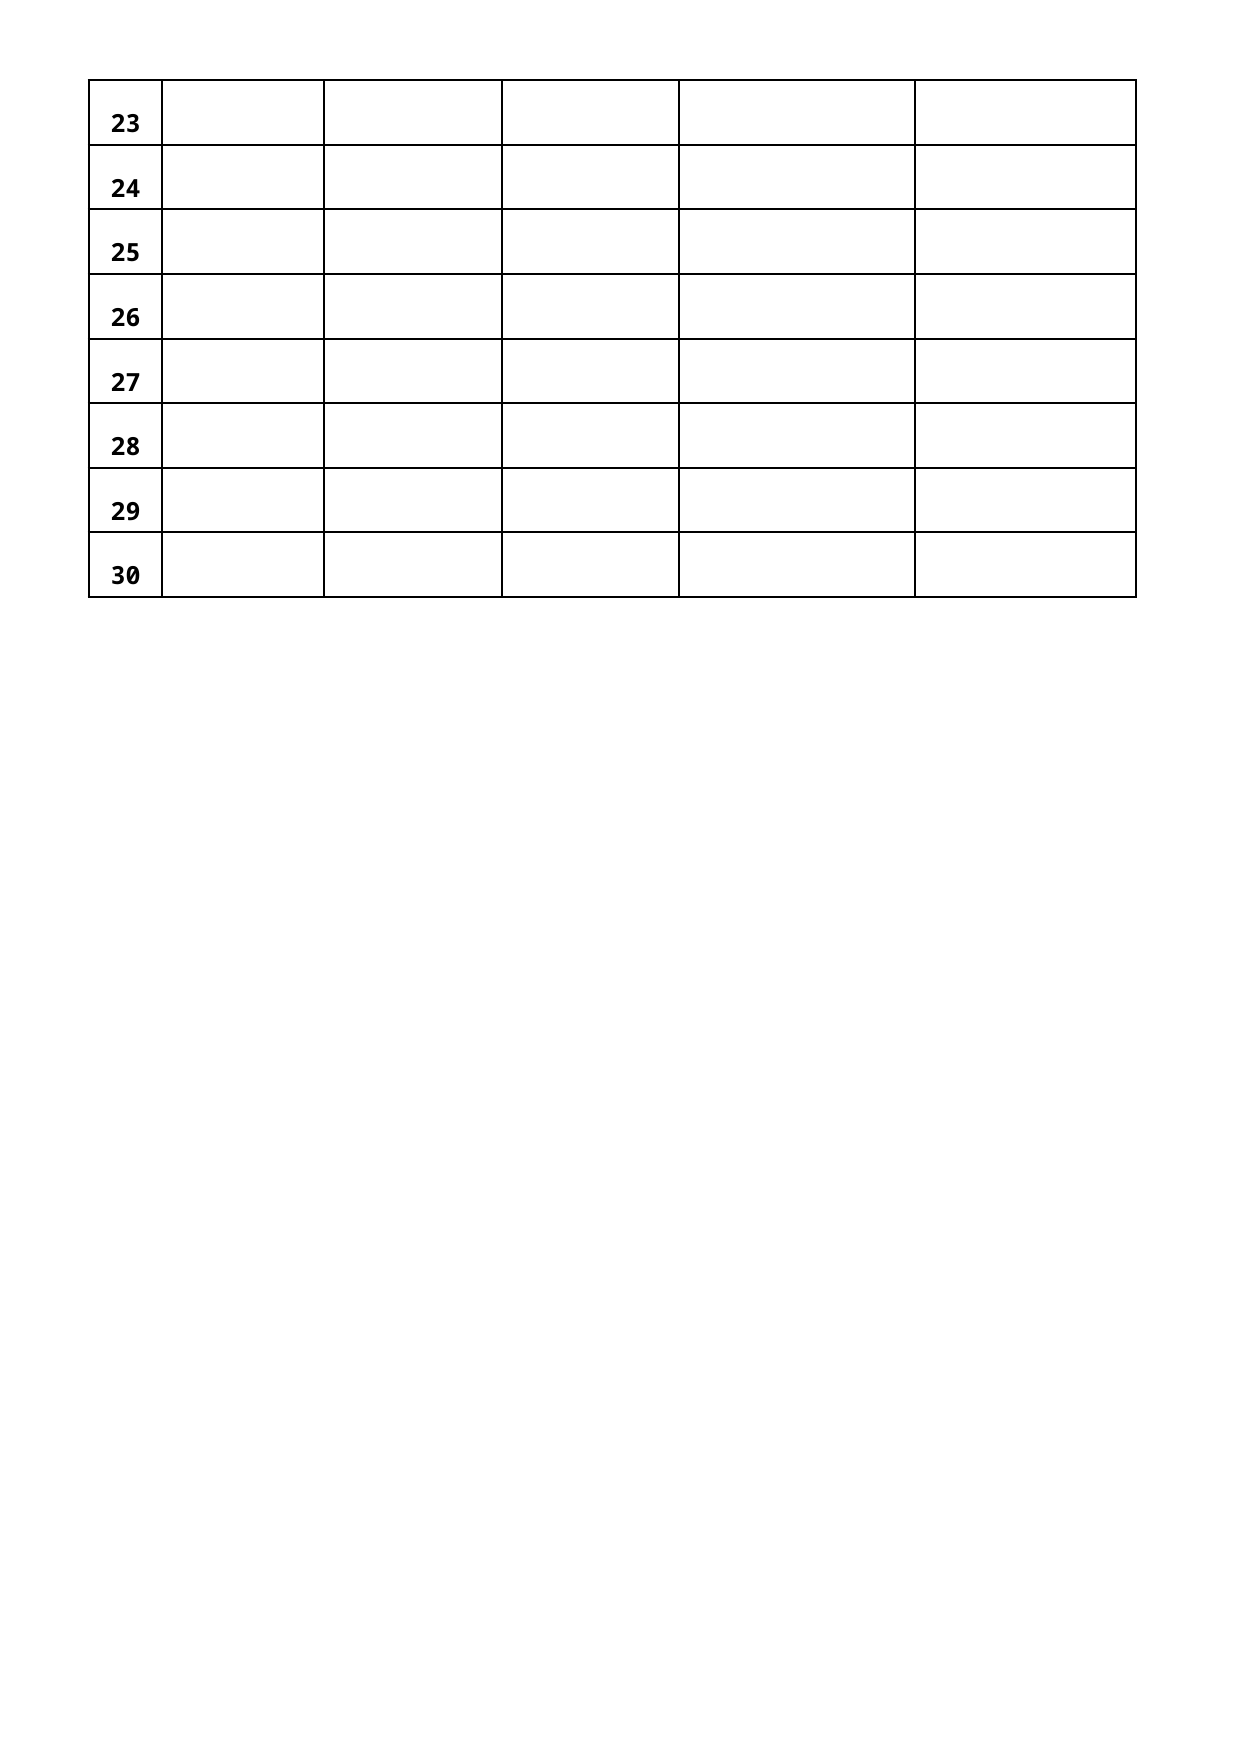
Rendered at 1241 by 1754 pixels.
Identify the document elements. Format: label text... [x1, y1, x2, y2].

table_cell [503, 404, 678, 467]
table_cell 24 [90, 146, 161, 208]
table_cell [503, 469, 678, 531]
table_cell [503, 533, 678, 596]
table_cell [916, 533, 1135, 596]
table_cell [680, 210, 914, 273]
table_cell [325, 210, 501, 273]
table_cell [680, 469, 914, 531]
table_cell [503, 340, 678, 402]
table_cell [503, 146, 678, 208]
table_cell 30 [90, 533, 161, 596]
table_cell 25 [90, 210, 161, 273]
table_cell [325, 404, 501, 467]
table_cell [325, 469, 501, 531]
table_cell [163, 81, 323, 144]
table_cell [916, 469, 1135, 531]
table_cell [916, 146, 1135, 208]
table_cell [680, 533, 914, 596]
table_cell 23 [90, 81, 161, 144]
table_cell [325, 533, 501, 596]
table_cell 28 [90, 404, 161, 467]
table_cell [163, 533, 323, 596]
table_cell [680, 146, 914, 208]
table_cell [680, 275, 914, 337]
table_cell [163, 340, 323, 402]
table_cell [163, 469, 323, 531]
table_cell [916, 340, 1135, 402]
table_cell [163, 146, 323, 208]
table_cell [503, 81, 678, 144]
table_cell 27 [90, 340, 161, 402]
table_cell [503, 210, 678, 273]
table_cell [325, 340, 501, 402]
table_cell [163, 275, 323, 337]
table_cell [916, 210, 1135, 273]
table_cell [163, 404, 323, 467]
table_cell [916, 275, 1135, 337]
table_cell [916, 404, 1135, 467]
table_cell [680, 404, 914, 467]
table_cell 26 [90, 275, 161, 337]
table_cell [680, 81, 914, 144]
table_cell [163, 210, 323, 273]
table_cell [503, 275, 678, 337]
table_cell [916, 81, 1135, 144]
table_cell 29 [90, 469, 161, 531]
table_cell [325, 275, 501, 337]
table_cell [325, 146, 501, 208]
table_cell [325, 81, 501, 144]
table_cell [680, 340, 914, 402]
